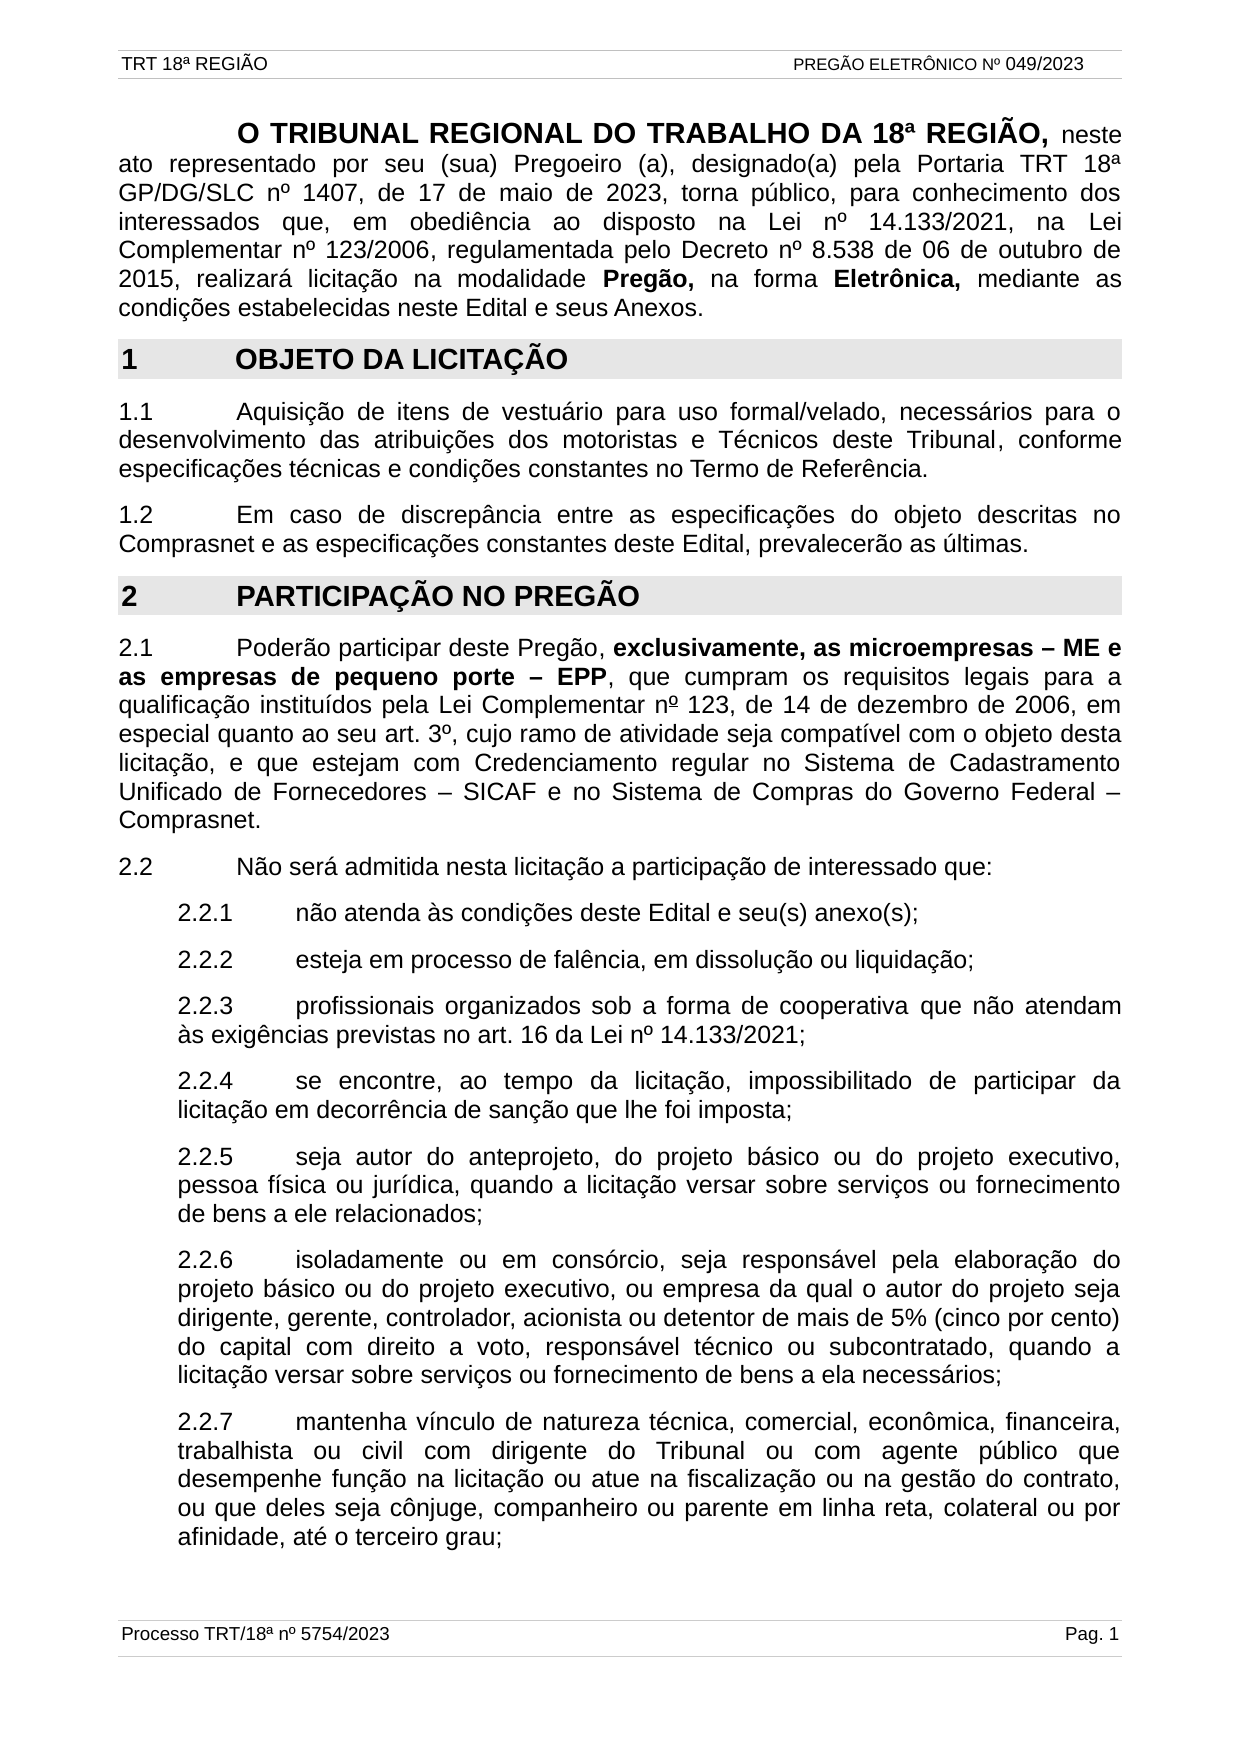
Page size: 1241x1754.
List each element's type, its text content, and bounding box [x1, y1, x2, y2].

text 2 PARTICIPAÇÃO NO PREGÃO [118, 576, 1122, 615]
text 2.2.5 seja autor do anteprojeto, do projeto básico ou do projeto executivo, pessoa física ou jurídica, quando a licitação versar sobre serviços ou fornecimento de bens a ele relacionados; [177, 1141, 1122, 1228]
text 2.1 Poderão participar deste Pregão, exclusivamente, as microempresas – ME e as empresas de pequeno porte – EPP, que cumpram os requisitos legais para a qualificação instituídos pela Lei Complementar nº 123, de 14 de dezembro de 2006, em especial quanto ao seu art. 3º, cujo ramo de atividade seja compatível com o objeto desta licitação, e que estejam com Credenciamento regular no Sistema de Cadastramento Unificado de Fornecedores – SICAF e no Sistema de Compras do Governo Federal – Comprasnet. [118, 633, 1122, 834]
text 2.2.7 mantenha vínculo de natureza técnica, comercial, econômica, financeira, trabalhista ou civil com dirigente do Tribunal ou com agente público que desempenhe função na licitação ou atue na fiscalização ou na gestão do contrato, ou que deles seja cônjuge, companheiro ou parente em linha reta, colateral ou por afinidade, até o terceiro grau; [177, 1407, 1122, 1551]
text O TRIBUNAL REGIONAL DO TRABALHO DA 18ª REGIÃO, neste ato representado por seu (sua) Pregoeiro (a), designado(a) pela Portaria TRT 18ª GP/DG/SLC nº 1407, de 17 de maio de 2023, torna público, para conhecimento dos interessados que, em obediência ao disposto na Lei nº 14.133/2021, na Lei Complementar nº 123/2006, regulamentada pelo Decreto nº 8.538 de 06 de outubro de 2015, realizará licitação na modalidade Pregão, na forma Eletrônica, mediante as condições estabelecidas neste Edital e seus Anexos. [118, 116, 1122, 322]
text 2.2.6 isoladamente ou em consórcio, seja responsável pela elaboração do projeto básico ou do projeto executivo, ou empresa da qual o autor do projeto seja dirigente, gerente, controlador, acionista ou detentor de mais de 5% (cinco por cento) do capital com direito a voto, responsável técnico ou subcontratado, quando a licitação versar sobre serviços ou fornecimento de bens a ela necessários; [177, 1245, 1122, 1389]
text 2.2.3 profissionais organizados sob a forma de cooperativa que não atendam às exigências previstas no art. 16 da Lei nº 14.133/2021; [177, 991, 1122, 1048]
text 2.2.1 não atenda às condições deste Edital e seu(s) anexo(s); [177, 898, 1122, 927]
text 1 OBJETO DA LICITAÇÃO [118, 339, 1122, 379]
text 2.2.2 esteja em processo de falência, em dissolução ou liquidação; [177, 944, 1122, 973]
text 2.2.4 se encontre, ao tempo da licitação, impossibilitado de participar da licitação em decorrência de sanção que lhe foi imposta; [177, 1066, 1122, 1124]
text 1.1 Aquisição de itens de vestuário para uso formal/velado, necessários para o desenvolvimento das atribuições dos motoristas e Técnicos deste Tribunal, conforme especificações técnicas e condições constantes no Termo de Referência. [118, 396, 1122, 483]
text 2.2 Não será admitida nesta licitação a participação de interessado que: [118, 852, 1122, 880]
text 1.2 Em caso de discrepância entre as especificações do objeto descritas no Comprasnet e as especificações constantes deste Edital, prevalecerão as últimas. [118, 500, 1122, 558]
